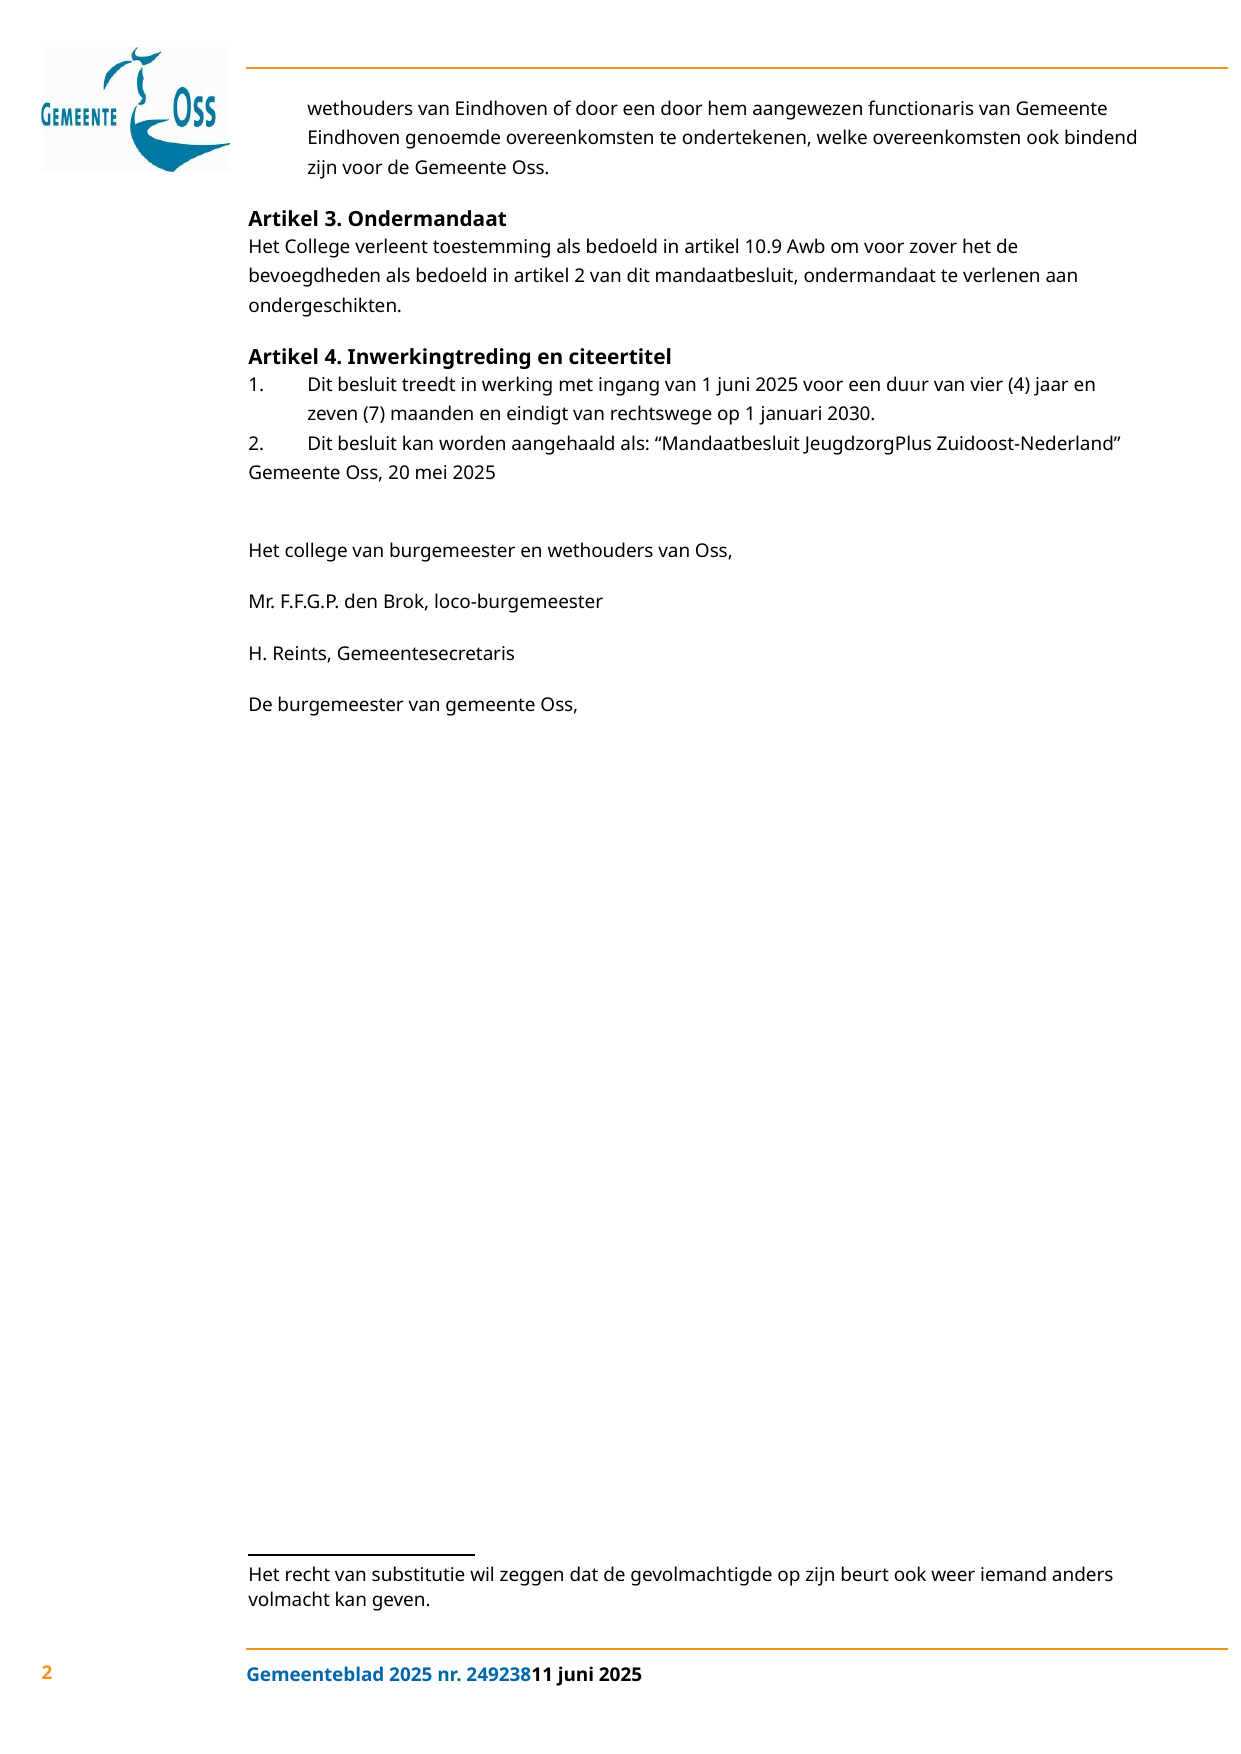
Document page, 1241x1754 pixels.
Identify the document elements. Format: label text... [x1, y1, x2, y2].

list Dit besluit kan worden aangehaald als: “Mandaatbesluit JeugdzorgPlus Zuidoost-Nederland” [248, 430, 1152, 456]
list wethouders van Eindhoven of door een door hem aangewezen functionaris van Gemeente Eindhoven genoemde overeenkomsten te ondertekenen, welke overeenkomsten ook bindend zijn voor de Gemeente Oss. [248, 95, 1152, 180]
list Het recht van substitutie wil zeggen dat de gevolmachtigde op zijn beurt ook weer iemand anders volmacht kan geven. [248, 1561, 1152, 1612]
text De burgemeester van gemeente Oss, [248, 691, 1152, 717]
picture [41, 47, 231, 172]
text H. Reints, Gemeentesecretaris [248, 640, 1152, 665]
text Artikel 3. Ondermandaat [248, 204, 1152, 233]
text Het College verleent toestemming als bedoeld in artikel 10.9 Awb om voor zover het de bevoegdheden als bedoeld in artikel 2 van dit mandaatbesluit, ondermandaat te verlenen aan ondergeschikten. [248, 233, 1152, 318]
text Het college van burgemeester en wethouders van Oss, [248, 537, 1152, 562]
text Gemeente Oss, 20 mei 2025 [248, 459, 1152, 485]
text Mr. F.F.G.P. den Brok, loco-burgemeester [248, 588, 1152, 614]
list Dit besluit treedt in werking met ingang van 1 juni 2025 voor een duur van vier (4) jaar en zeven (7) maanden en eindigt van rechtswege op 1 januari 2030. [248, 371, 1152, 426]
text Artikel 4. Inwerkingtreding en citeertitel [248, 342, 1152, 371]
